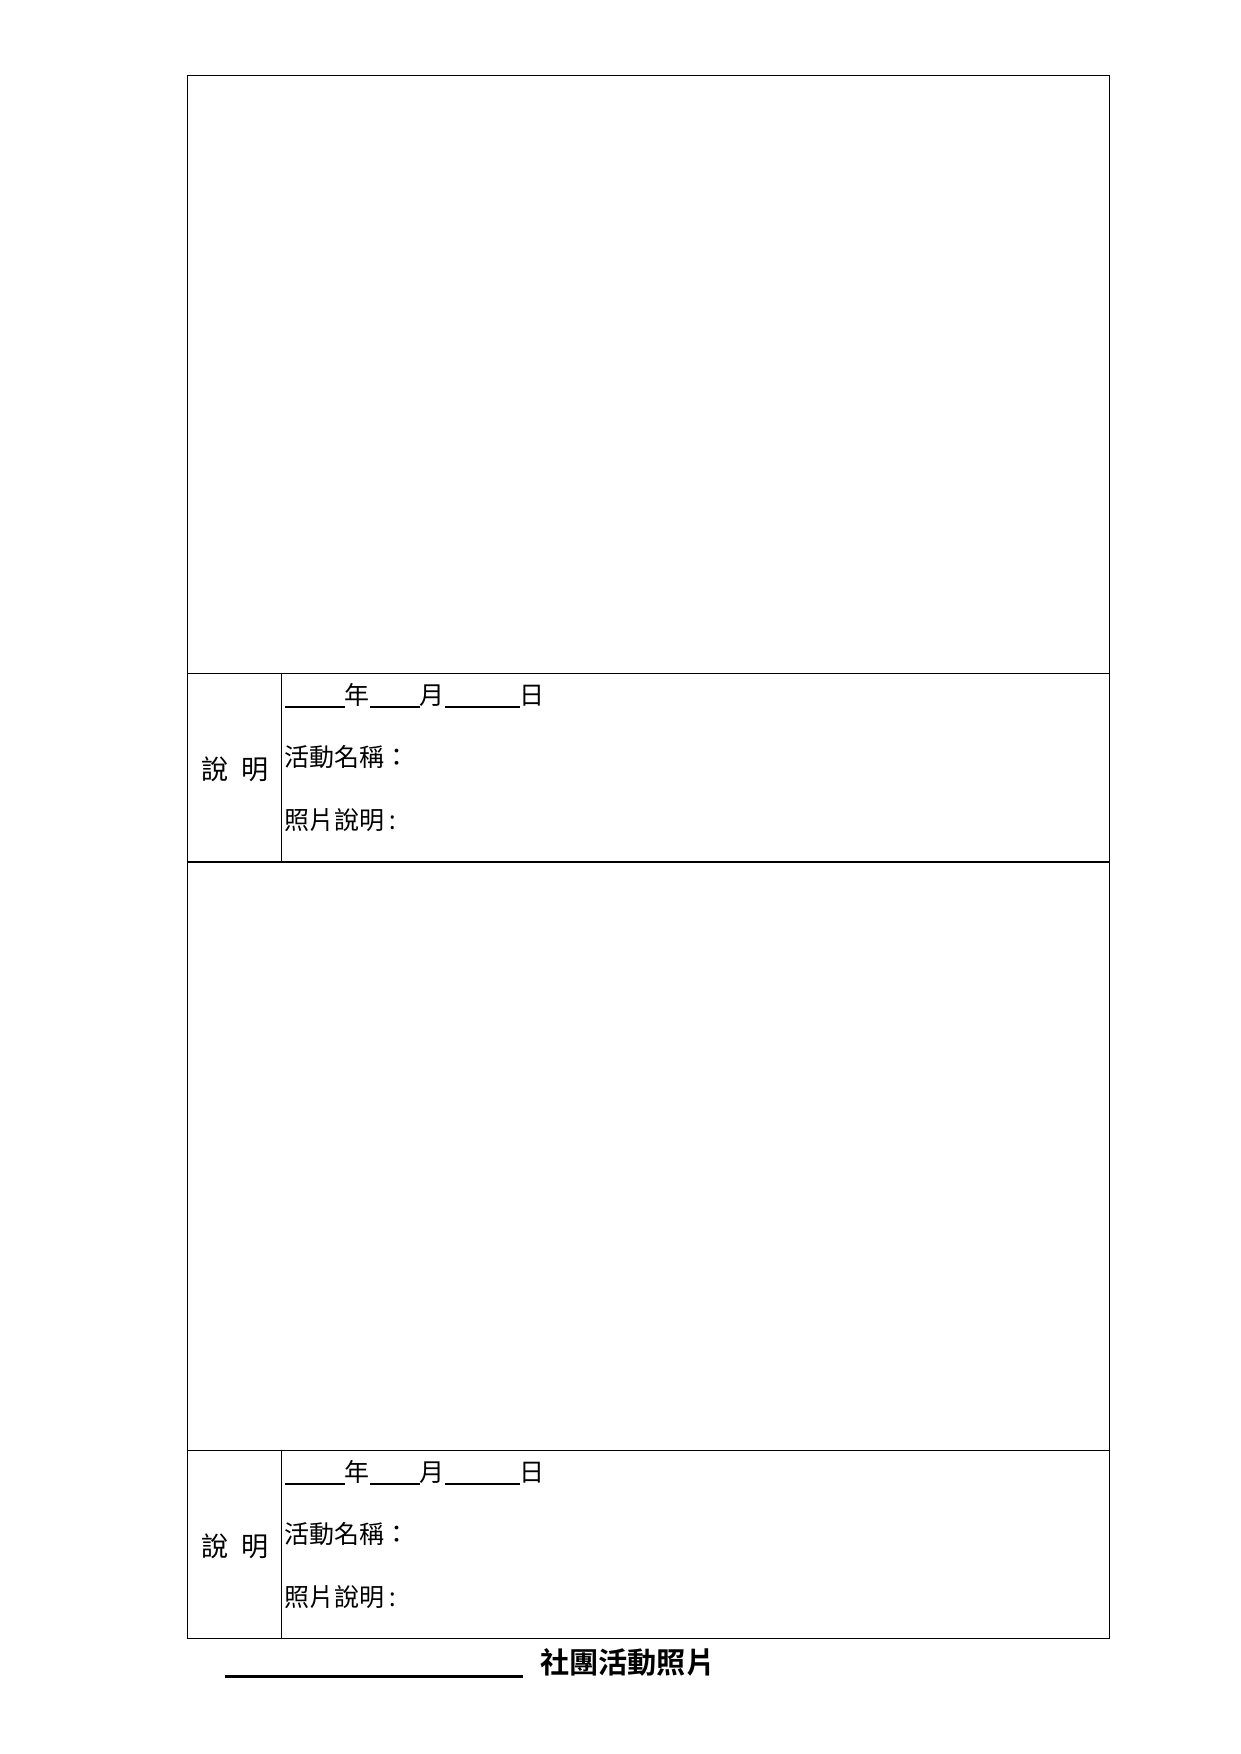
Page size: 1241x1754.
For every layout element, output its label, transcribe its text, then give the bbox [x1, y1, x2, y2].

table_header [188, 76, 1109, 673]
text 社團活動照片 [187, 1639, 1069, 1682]
table_cell 說 明 [188, 674, 281, 861]
table_cell 年 月 日 活動名稱： 照片說明: [282, 674, 1109, 861]
table_cell 年 月 日 活動名稱： 照片說明: [282, 1451, 1109, 1638]
table_cell 說 明 [188, 1451, 281, 1638]
table_cell [188, 863, 1109, 1450]
